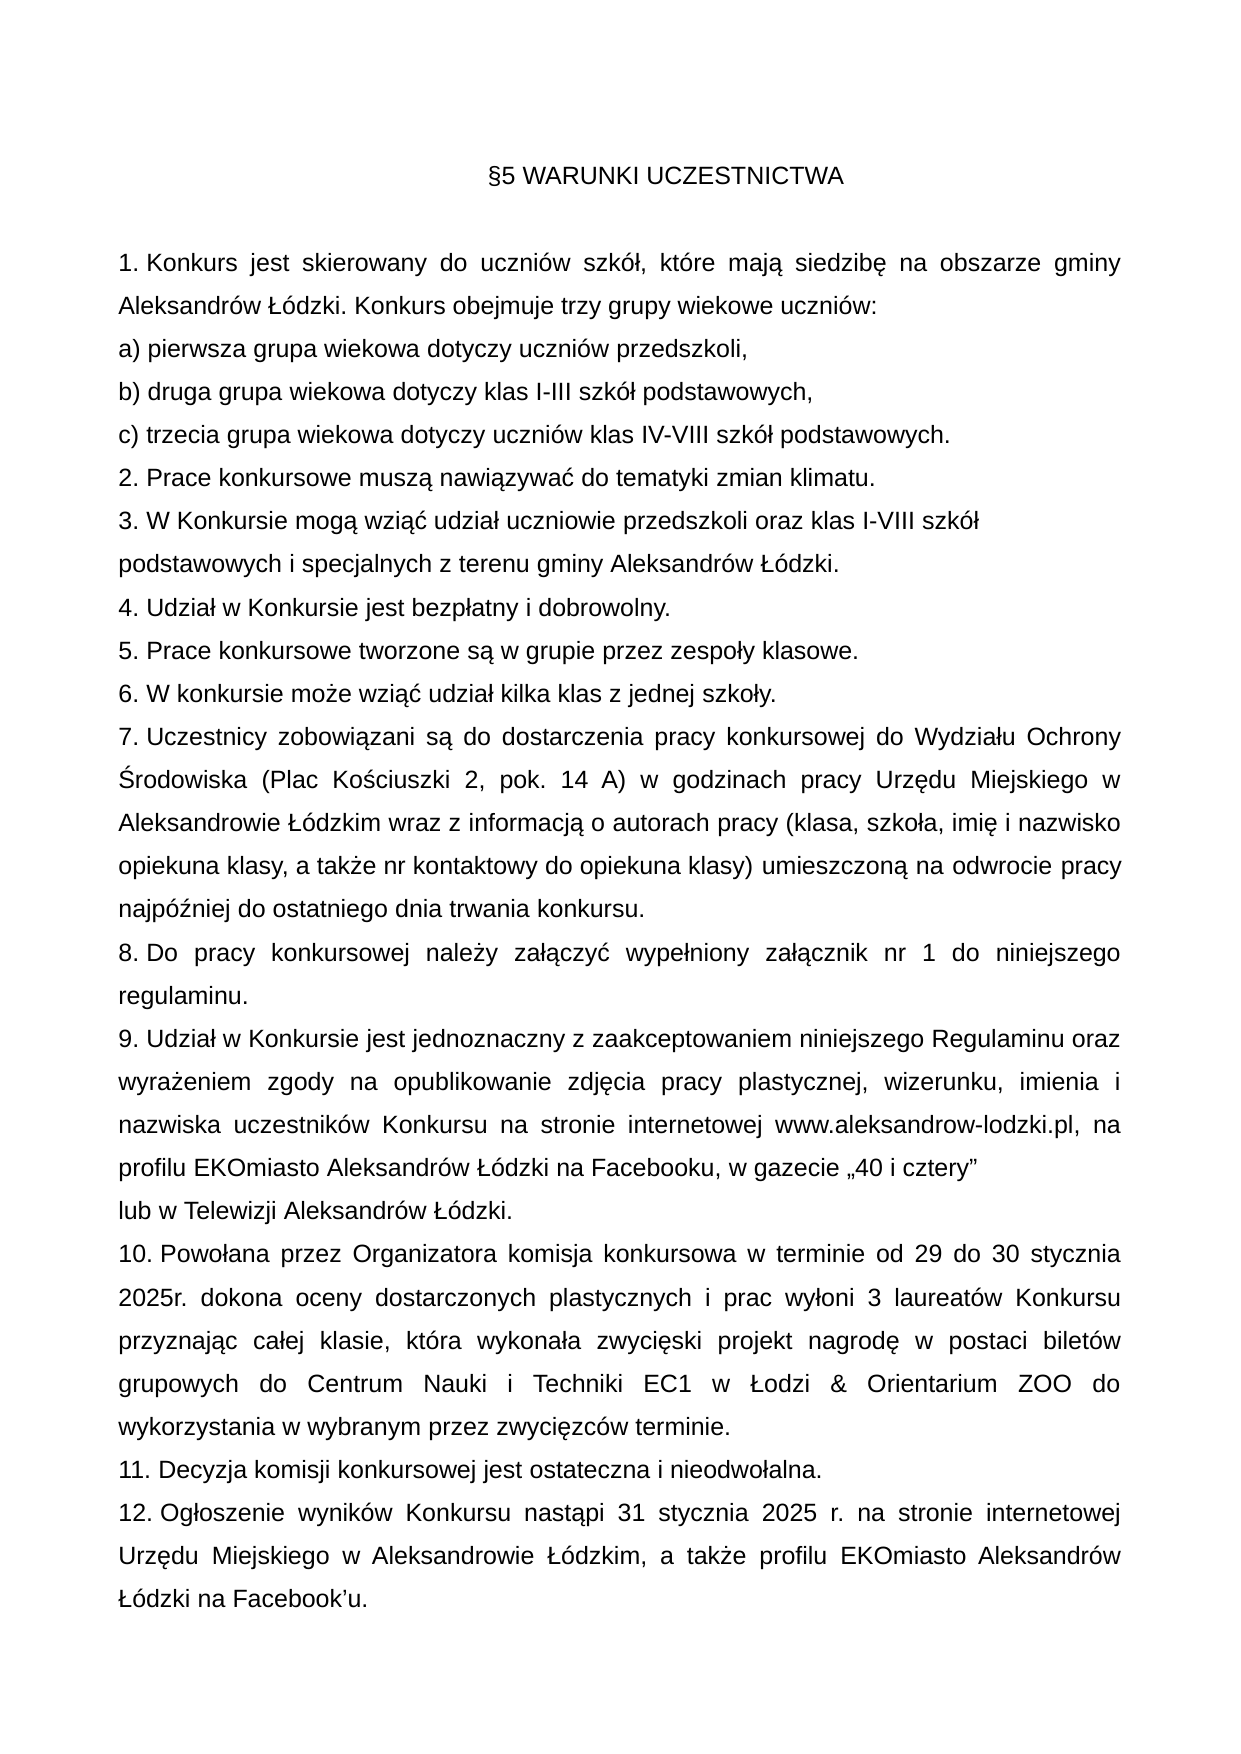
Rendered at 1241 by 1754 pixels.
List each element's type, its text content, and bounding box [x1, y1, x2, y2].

text §5 WARUNKI UCZESTNICTWA 1. Konkurs jest skierowany do uczniów szkół, które mają siedzibę na obszarze gminy Aleksandrów Łódzki. Konkurs obejmuje trzy grupy wiekowe uczniów: [118, 118, 1122, 319]
text a) pierwsza grupa wiekowa dotyczy uczniów przedszkoli, b) druga grupa wiekowa dotyczy klas I-III szkół podstawowych, c) trzecia grupa wiekowa dotyczy uczniów klas IV-VIII szkół podstawowych. 2. Prace konkursowe muszą nawiązywać do tematyki zmian klimatu. 3. W Konkursie mogą wziąć udział uczniowie przedszkoli oraz klas I-VIII szkół podstawowych i specjalnych z terenu gminy Aleksandrów Łódzki. 4. Udział w Konkursie jest bezpłatny i dobrowolny. 5. Prace konkursowe tworzone są w grupie przez zespoły klasowe. 6. W konkursie może wziąć udział kilka klas z jednej szkoły. 7. Uczestnicy zobowiązani są do dostarczenia pracy konkursowej do Wydziału Ochrony Środowiska (Plac Kościuszki 2, pok. 14 A) w godzinach pracy Urzędu Miejskiego w Aleksandrowie Łódzkim wraz z informacją o autorach pracy (klasa, szkoła, imię i nazwisko opiekuna klasy, a także nr kontaktowy do opiekuna klasy) umieszczoną na odwrocie pracy najpóźniej do ostatniego dnia trwania konkursu. 8. Do pracy konkursowej należy załączyć wypełniony załącznik nr 1 do niniejszego regulaminu. 9. Udział w Konkursie jest jednoznaczny z zaakceptowaniem niniejszego Regulaminu oraz wyrażeniem zgody na opublikowanie zdjęcia pracy plastycznej, wizerunku, imienia i nazwiska uczestników Konkursu na stronie internetowej www.aleksandrow-lodzki.pl, na profilu EKOmiasto Aleksandrów Łódzki na Facebooku, w gazecie „40 i cztery” lub w Telewizji Aleksandrów Łódzki. 10. Powołana przez Organizatora komisja konkursowa w terminie od 29 do 30 stycznia 2025r. dokona oceny dostarczonych plastycznych i prac wyłoni 3 laureatów Konkursu przyznając całej klasie, która wykonała zwycięski projekt nagrodę w postaci biletów grupowych do Centrum Nauki i Techniki EC1 w Łodzi & Orientarium ZOO do wykorzystania w wybranym przez zwycięzców terminie. 11. Decyzja komisji konkursowej jest ostateczna i nieodwołalna. 12. Ogłoszenie wyników Konkursu nastąpi 31 stycznia 2025 r. na stronie internetowej Urzędu Miejskiego w Aleksandrowie Łódzkim, a także profilu EKOmiasto Aleksandrów Łódzki na Facebook’u. [118, 334, 1122, 1613]
